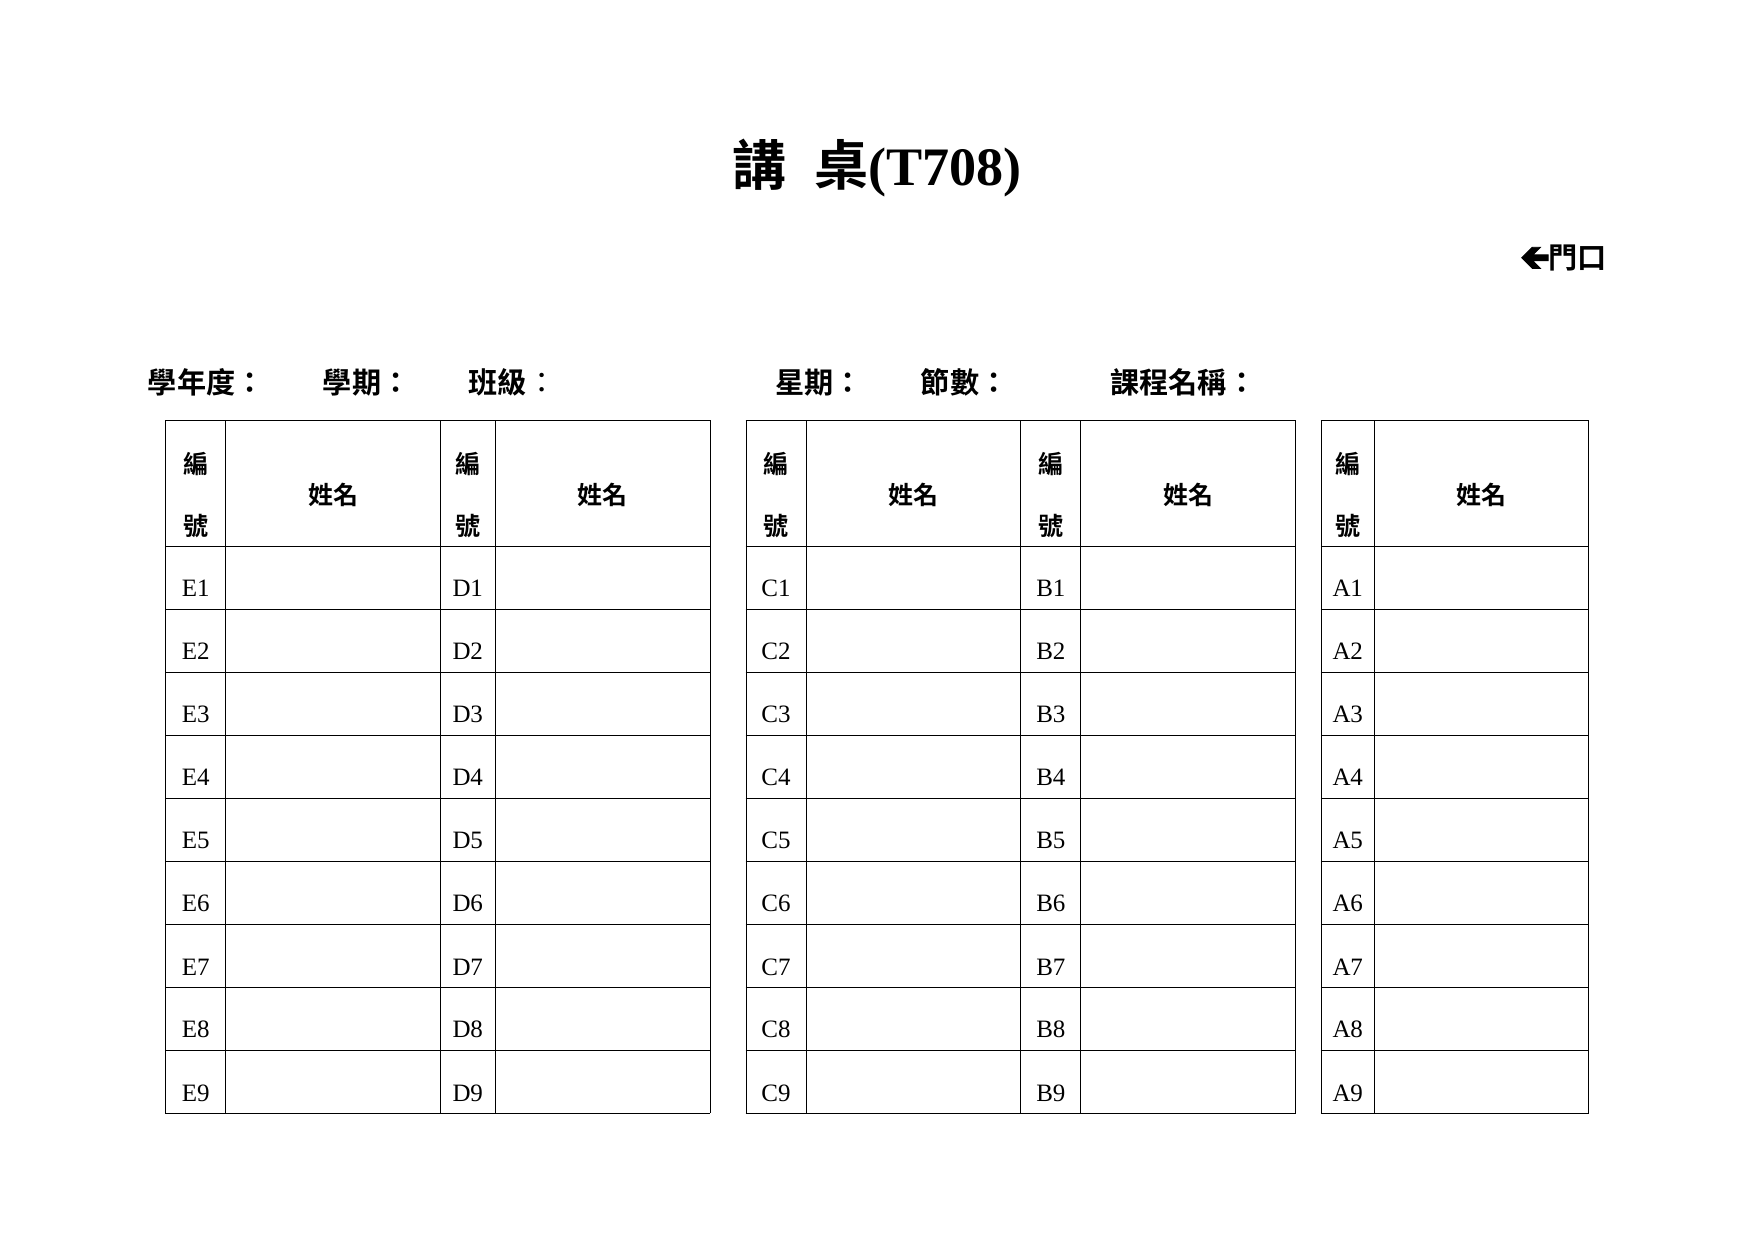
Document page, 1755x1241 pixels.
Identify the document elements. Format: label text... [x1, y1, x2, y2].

table_cell [1375, 547, 1588, 609]
table_cell [1296, 987, 1321, 1050]
table_cell C4 [747, 736, 806, 798]
table_cell [1081, 862, 1295, 924]
table_cell [496, 673, 710, 735]
table_cell B4 [1021, 736, 1080, 798]
table_cell [496, 610, 710, 672]
text 學年度： 學期： 班級： 星期： 節數： 課程名稱： [148, 339, 1606, 401]
table_header 姓名 [1081, 421, 1295, 546]
table_cell D2 [441, 610, 495, 672]
table_cell A5 [1322, 799, 1374, 861]
table_cell C8 [747, 988, 806, 1050]
table_header 編 號 [1322, 421, 1374, 546]
table_cell [1081, 1051, 1295, 1113]
table_cell [711, 546, 746, 609]
table_cell A7 [1322, 925, 1374, 987]
table_cell D1 [441, 547, 495, 609]
table_cell [807, 925, 1020, 987]
table_cell [1296, 1050, 1321, 1113]
table_cell [807, 988, 1020, 1050]
table_cell C1 [747, 547, 806, 609]
table_cell E3 [166, 673, 225, 735]
table_cell [496, 799, 710, 861]
table_cell [496, 547, 710, 609]
table_cell [807, 799, 1020, 861]
table_cell [807, 1051, 1020, 1113]
table_cell [226, 610, 440, 672]
table_header [711, 420, 746, 546]
table_cell B9 [1021, 1051, 1080, 1113]
table_cell E1 [166, 547, 225, 609]
table_header 姓名 [1375, 421, 1588, 546]
table_cell D4 [441, 736, 495, 798]
table_cell [1375, 925, 1588, 987]
table_cell A8 [1322, 988, 1374, 1050]
table_cell [1081, 988, 1295, 1050]
table_header 姓名 [226, 421, 440, 546]
table_cell [226, 862, 440, 924]
table_cell A6 [1322, 862, 1374, 924]
table_cell [496, 925, 710, 987]
table_cell [226, 799, 440, 861]
table_header 姓名 [496, 421, 710, 546]
table_cell [1296, 924, 1321, 987]
table_cell B5 [1021, 799, 1080, 861]
text 講 桌(T708) [148, 89, 1606, 214]
table_cell C9 [747, 1051, 806, 1113]
table_cell [226, 736, 440, 798]
table_cell [1375, 1051, 1588, 1113]
table_cell [807, 673, 1020, 735]
table_cell [1296, 672, 1321, 735]
table_header 姓名 [807, 421, 1020, 546]
table_cell [1296, 798, 1321, 861]
table_cell [1081, 547, 1295, 609]
table_cell [1081, 610, 1295, 672]
table_cell C2 [747, 610, 806, 672]
table_cell [1296, 861, 1321, 924]
table_cell D5 [441, 799, 495, 861]
table_cell D3 [441, 673, 495, 735]
table_cell [496, 736, 710, 798]
table_cell [1296, 609, 1321, 672]
table_cell B2 [1021, 610, 1080, 672]
table_cell E5 [166, 799, 225, 861]
table_cell E2 [166, 610, 225, 672]
table_header [1296, 420, 1321, 546]
table_cell [1081, 736, 1295, 798]
table_cell D8 [441, 988, 495, 1050]
table_cell C5 [747, 799, 806, 861]
table_cell [711, 861, 746, 924]
table_cell [226, 547, 440, 609]
table_cell E9 [166, 1051, 225, 1113]
table_cell D6 [441, 862, 495, 924]
table_cell [1375, 736, 1588, 798]
table_cell C6 [747, 862, 806, 924]
table_cell [496, 1051, 710, 1113]
table_cell [1375, 673, 1588, 735]
table_cell [807, 862, 1020, 924]
table_cell [1375, 988, 1588, 1050]
table_cell A2 [1322, 610, 1374, 672]
table_cell D9 [441, 1051, 495, 1113]
table_cell [711, 798, 746, 861]
table_cell [711, 924, 746, 987]
table_cell E4 [166, 736, 225, 798]
table_cell [711, 735, 746, 798]
table_cell [1296, 546, 1321, 609]
table_cell [1081, 673, 1295, 735]
table_cell [1375, 862, 1588, 924]
table_cell [1375, 610, 1588, 672]
table_cell A9 [1322, 1051, 1374, 1113]
table_cell E6 [166, 862, 225, 924]
table_cell E7 [166, 925, 225, 987]
table_cell [226, 925, 440, 987]
table_cell B6 [1021, 862, 1080, 924]
table_cell B8 [1021, 988, 1080, 1050]
table_cell A1 [1322, 547, 1374, 609]
table_cell C3 [747, 673, 806, 735]
table_header 編 號 [166, 421, 225, 546]
table_cell A3 [1322, 673, 1374, 735]
table_cell [1081, 799, 1295, 861]
table_cell [226, 673, 440, 735]
table_header 編 號 [1021, 421, 1080, 546]
table_cell [226, 988, 440, 1050]
table_cell [1296, 735, 1321, 798]
text 門口 [148, 214, 1606, 276]
table_cell D7 [441, 925, 495, 987]
table_cell E8 [166, 988, 225, 1050]
table_cell C7 [747, 925, 806, 987]
table_cell [1081, 925, 1295, 987]
table_cell B3 [1021, 673, 1080, 735]
table_cell [807, 547, 1020, 609]
table_header 編 號 [441, 421, 495, 546]
table_cell B1 [1021, 547, 1080, 609]
table_cell [711, 987, 746, 1050]
table_cell [496, 988, 710, 1050]
table_cell [496, 862, 710, 924]
table_cell A4 [1322, 736, 1374, 798]
table_cell [711, 609, 746, 672]
table_cell [807, 736, 1020, 798]
table_cell [807, 610, 1020, 672]
table_header 編 號 [747, 421, 806, 546]
table_cell B7 [1021, 925, 1080, 987]
table_cell [711, 1050, 746, 1113]
table_cell [1375, 799, 1588, 861]
table_cell [226, 1051, 440, 1113]
table_cell [711, 672, 746, 735]
